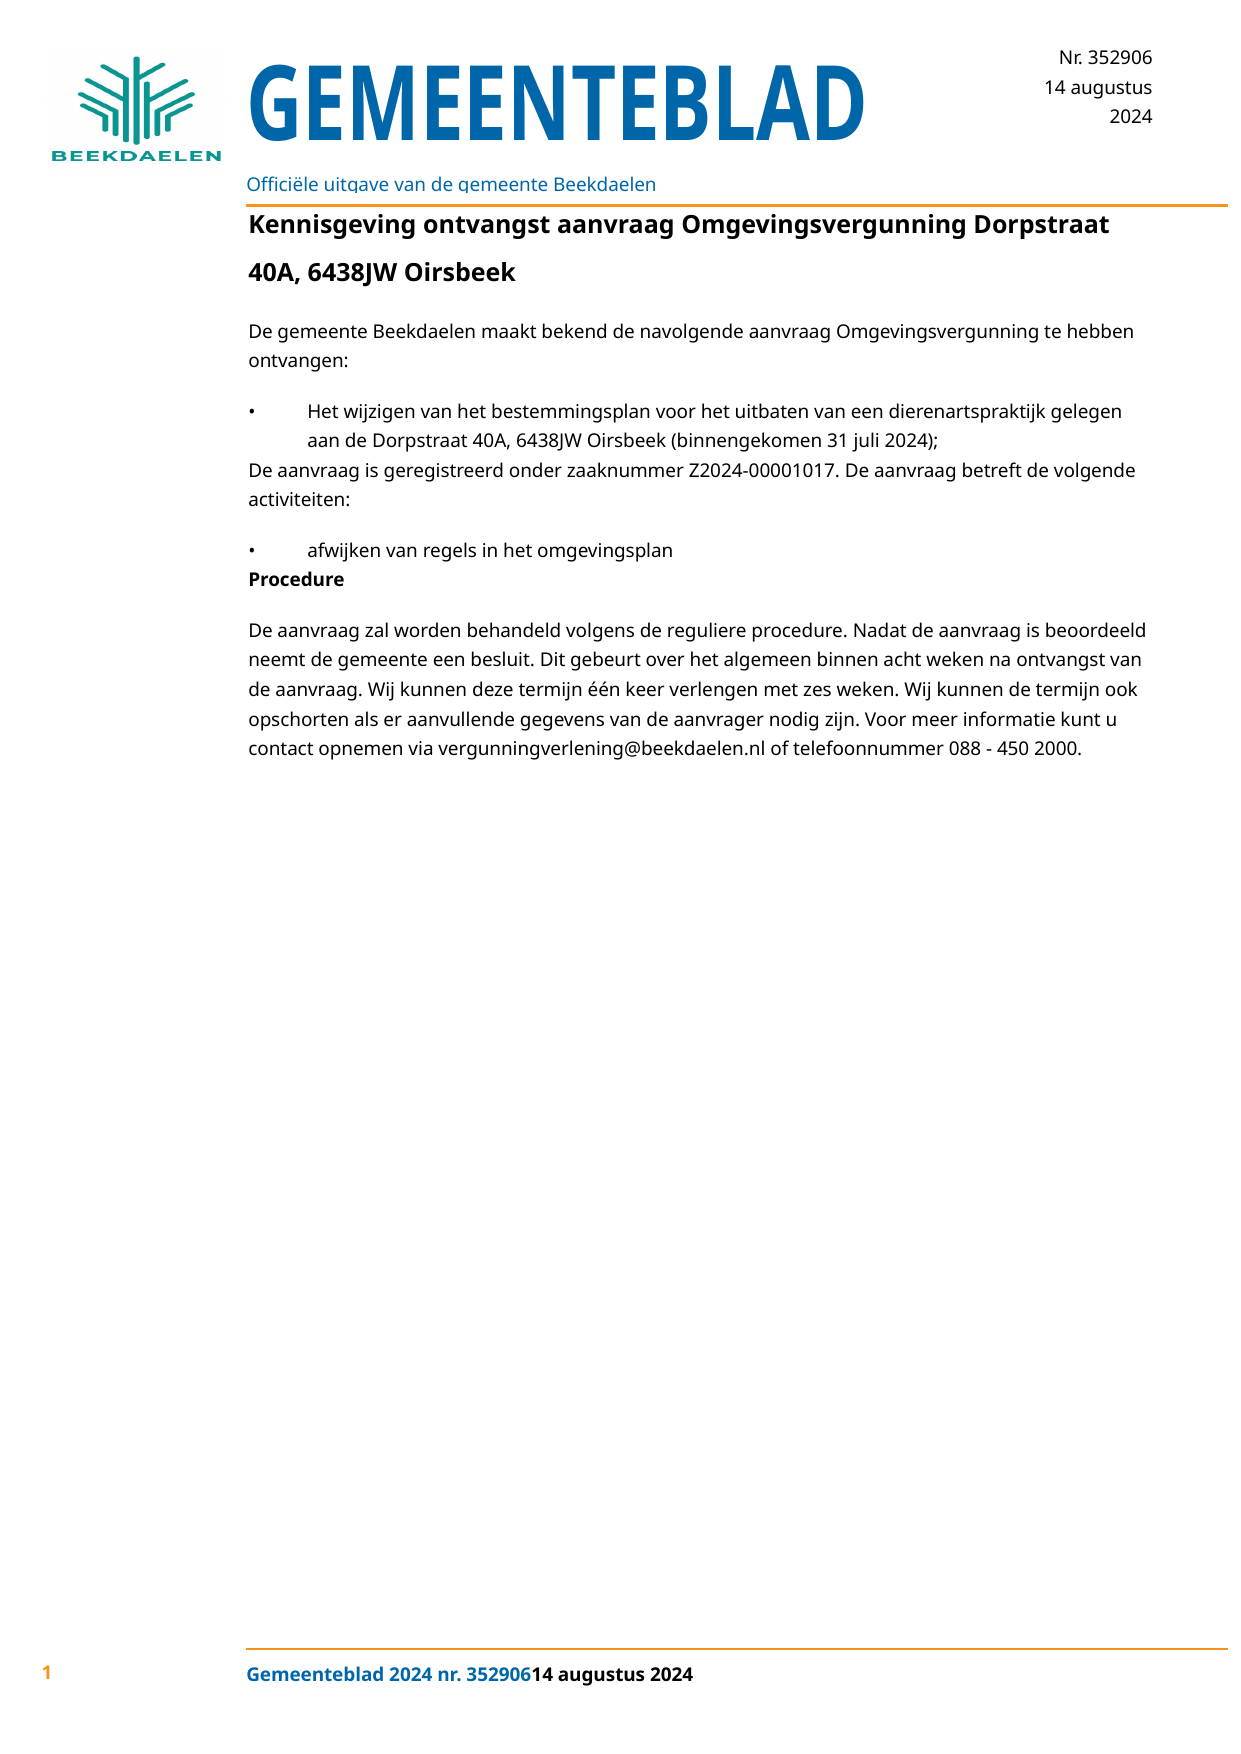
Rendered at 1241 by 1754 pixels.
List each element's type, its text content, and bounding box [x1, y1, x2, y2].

text De gemeente Beekdaelen maakt bekend de navolgende aanvraag Omgevingsvergunning te hebben ontvangen: [248, 318, 1152, 373]
picture [41, 47, 231, 172]
text De aanvraag zal worden behandeld volgens de reguliere procedure. Nadat de aanvraag is beoordeeld neemt de gemeente een besluit. Dit gebeurt over het algemeen binnen acht weken na ontvangst van de aanvraag. Wij kunnen deze termijn één keer verlengen met zes weken. Wij kunnen de termijn ook opschorten als er aanvullende gegevens van de aanvrager nodig zijn. Voor meer informatie kunt u contact opnemen via vergunningverlening@beekdaelen.nl of telefoonnummer 088 - 450 2000. [248, 617, 1152, 761]
text Kennisgeving ontvangst aanvraag Omgevingsvergunning Dorpstraat 40A, 6438JW Oirsbeek [248, 207, 1152, 288]
list afwijken van regels in het omgevingsplan [248, 537, 1152, 563]
list Het wijzigen van het bestemmingsplan voor het uitbaten van een dierenartspraktijk gelegen aan de Dorpstraat 40A, 6438JW Oirsbeek (binnengekomen 31 juli 2024); [248, 398, 1152, 453]
text Procedure [248, 567, 1152, 592]
text De aanvraag is geregistreerd onder zaaknummer Z2024-00001017. De aanvraag betreft de volgende activiteiten: [248, 457, 1152, 512]
